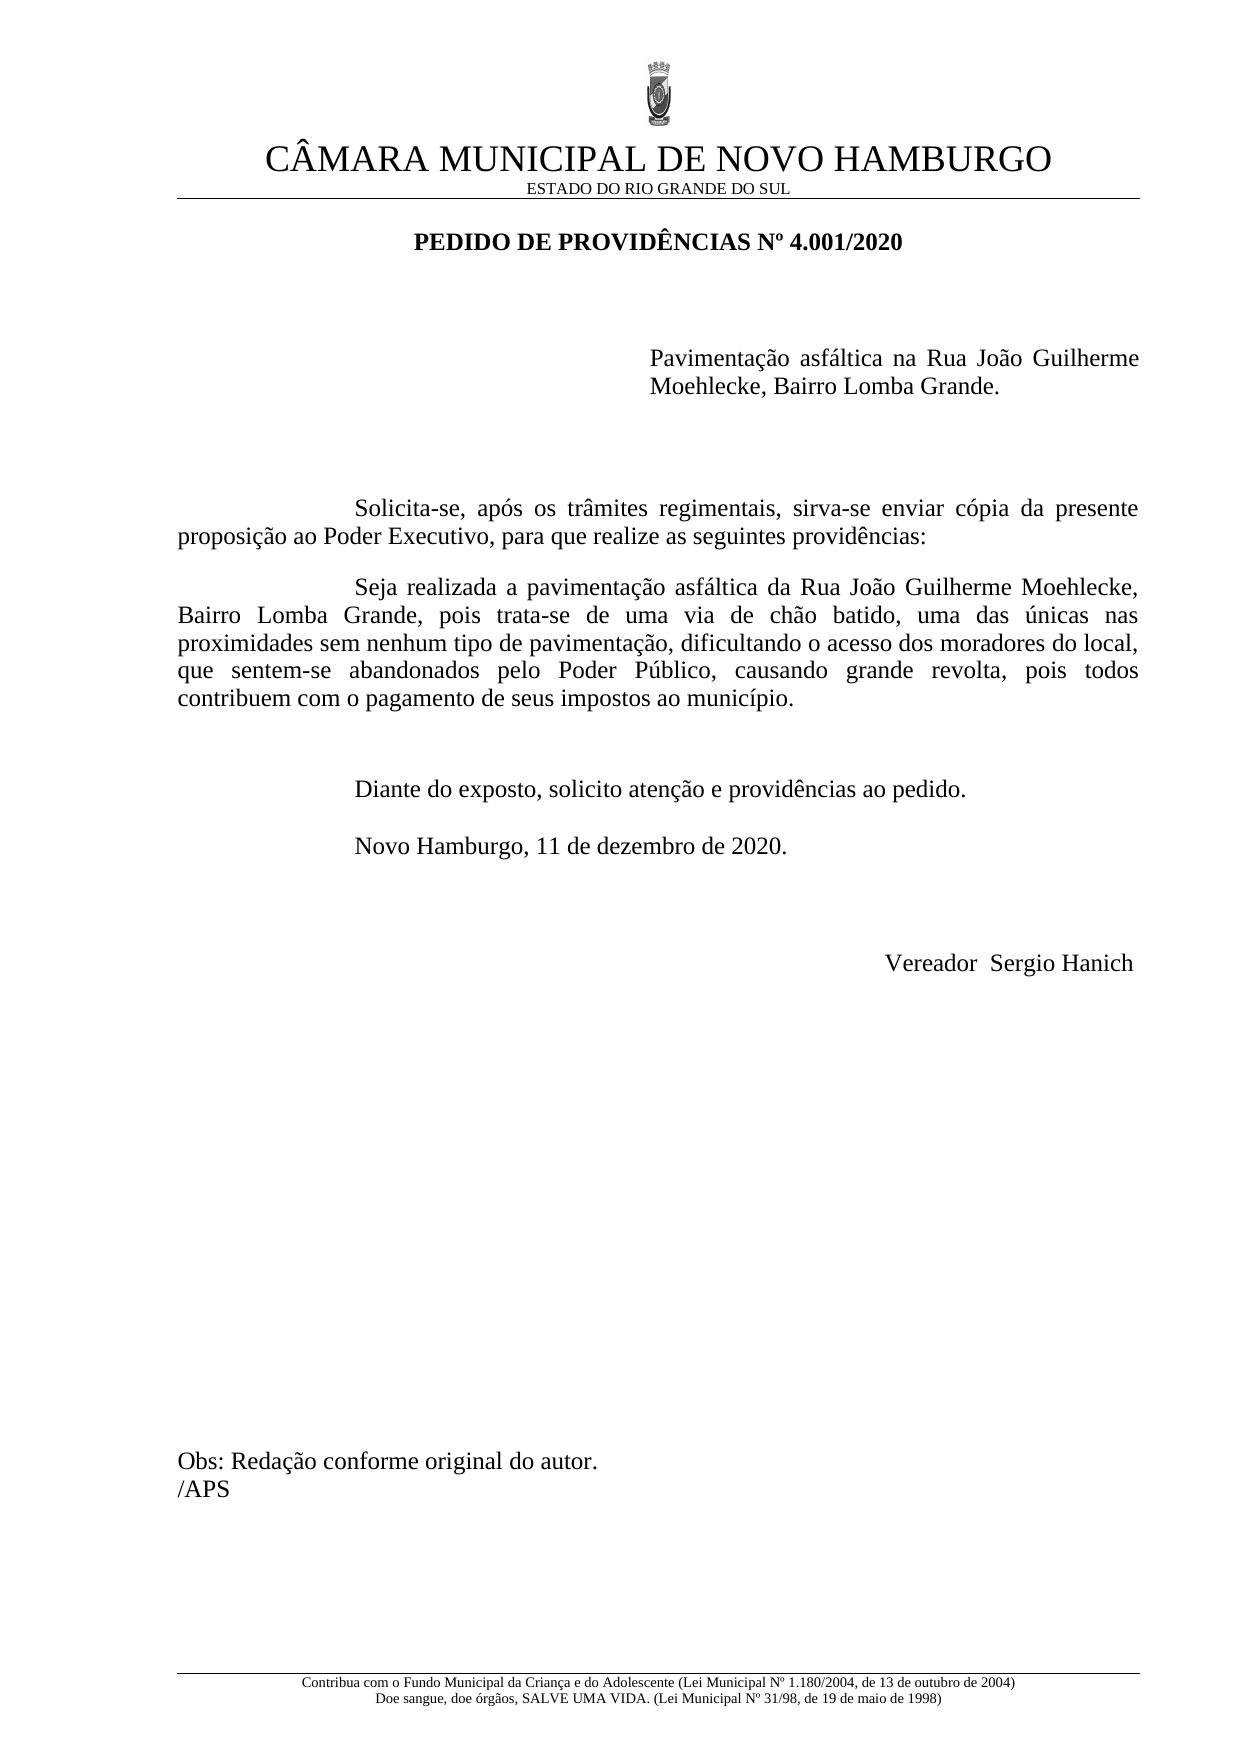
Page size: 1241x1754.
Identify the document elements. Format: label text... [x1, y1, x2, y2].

text /APS [177, 1475, 1140, 1503]
text Obs: Redação conforme original do autor. [177, 1447, 1140, 1475]
text Seja realizada a pavimentação asfáltica da Rua João Guilherme Moehlecke, Bairro Lomba Grande, pois trata-se de uma via de chão batido, uma das únicas nas proximidades sem nenhum tipo de pavimentação, dificultando o acesso dos moradores do local, que sentem-se abandonados pelo Poder Público, causando grande revolta, pois todos contribuem com o pagamento de seus impostos ao município. [177, 573, 1140, 712]
text Vereador Sergio Hanich [177, 949, 1140, 976]
text Solicita-se, após os trâmites regimentais, sirva-se enviar cópia da presente proposição ao Poder Executivo, para que realize as seguintes providências: [177, 494, 1140, 550]
text Diante do exposto, solicito atenção e providências ao pedido. [177, 775, 1140, 803]
text PEDIDO DE PROVIDÊNCIAS Nº 4.001/2020 [177, 228, 1140, 256]
text Pavimentação asfáltica na Rua João Guilherme Moehlecke, Bairro Lomba Grande. [649, 344, 1140, 400]
text Novo Hamburgo, 11 de dezembro de 2020. [177, 832, 1140, 860]
